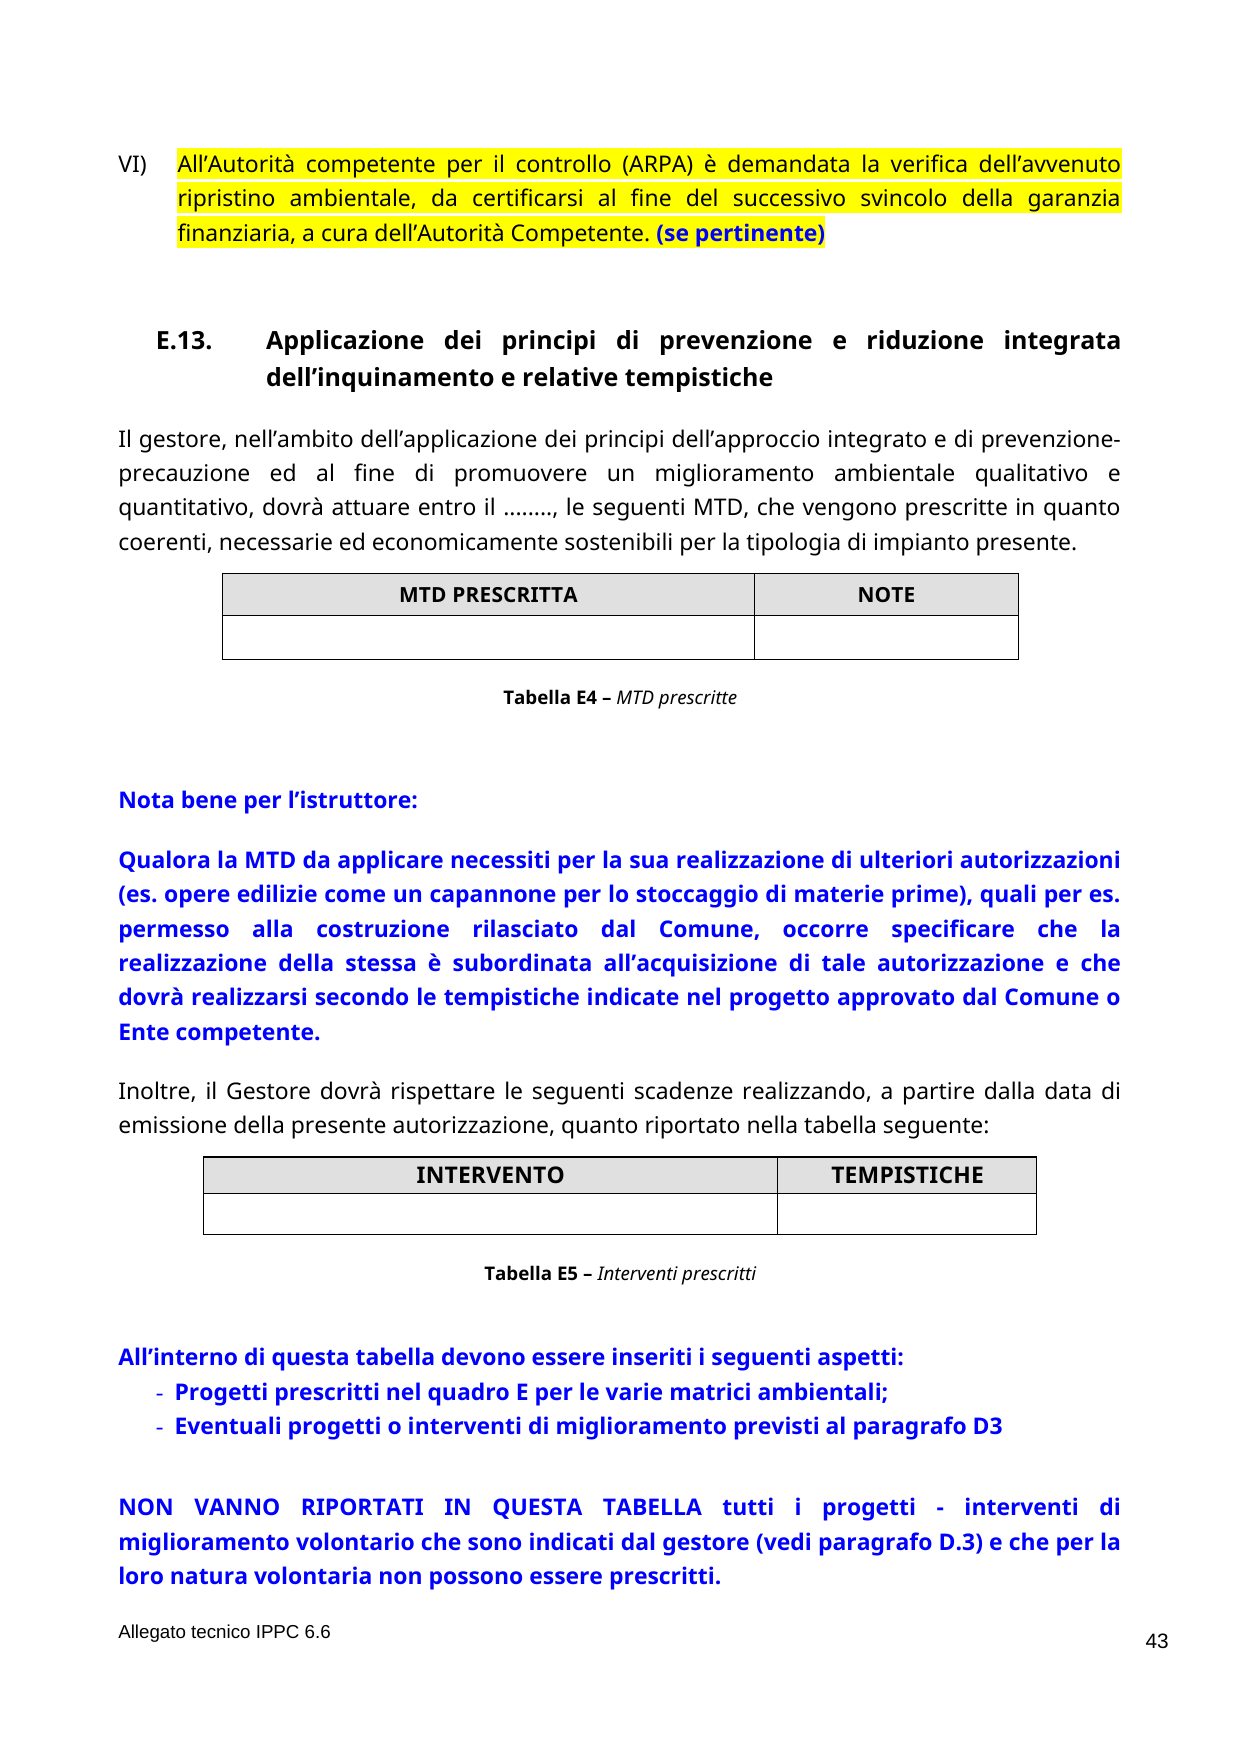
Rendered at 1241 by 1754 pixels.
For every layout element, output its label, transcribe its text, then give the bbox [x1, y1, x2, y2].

text All’interno di questa tabella devono essere inseriti i seguenti aspetti: [118, 1341, 1122, 1372]
text Inoltre, il Gestore dovrà rispettare le seguenti scadenze realizzando, a partire dalla data di emissione della presente autorizzazione, quanto riportato nella tabella seguente: [118, 1075, 1122, 1141]
subtitle Applicazione dei principi di prevenzione e riduzione integrata dell’inquinamento e relative tempistiche [156, 323, 1122, 394]
text Qualora la MTD da applicare necessiti per la sua realizzazione di ulteriori autorizzazioni (es. opere edilizie come un capannone per lo stoccaggio di materie prime), quali per es. permesso alla costruzione rilasciato dal Comune, occorre specificare che la realizzazione della stessa è subordinata all’acquisizione di tale autorizzazione e che dovrà realizzarsi secondo le tempistiche indicate nel progetto approvato dal Comune o Ente competente. [118, 844, 1122, 1047]
table_header INTERVENTO [204, 1158, 777, 1193]
table_cell [204, 1194, 777, 1234]
list All’Autorità competente per il controllo (ARPA) è demandata la verifica dell’avvenuto ripristino ambientale, da certificarsi al fine del successivo svincolo della garanzia finanziaria, a cura dell’Autorità Competente. (se pertinente) [118, 148, 1122, 248]
text Tabella E4 – MTD prescritte [118, 684, 1122, 710]
table_cell [778, 1194, 1036, 1234]
table_header MTD PRESCRITTA [223, 574, 754, 615]
text Il gestore, nell’ambito dell’applicazione dei principi dell’approccio integrato e di prevenzione-precauzione ed al fine di promuovere un miglioramento ambientale qualitativo e quantitativo, dovrà attuare entro il ........, le seguenti MTD, che vengono prescritte in quanto coerenti, necessarie ed economicamente sostenibili per la tipologia di impianto presente. [118, 422, 1122, 557]
text NON VANNO RIPORTATI IN QUESTA TABELLA tutti i progetti - interventi di miglioramento volontario che sono indicati dal gestore (vedi paragrafo D.3) e che per la loro natura volontaria non possono essere prescritti. [118, 1491, 1122, 1591]
table_header TEMPISTICHE [778, 1158, 1036, 1193]
text Tabella E5 – Interventi prescritti [118, 1260, 1122, 1286]
table_header NOTE [755, 574, 1018, 615]
table_cell [755, 616, 1018, 658]
table_cell [223, 616, 754, 658]
list Progetti prescritti nel quadro E per le varie matrici ambientali; [156, 1375, 1122, 1407]
list Eventuali progetti o interventi di miglioramento previsti al paragrafo D3 [156, 1410, 1122, 1441]
text Nota bene per l’istruttore: [118, 784, 1122, 816]
